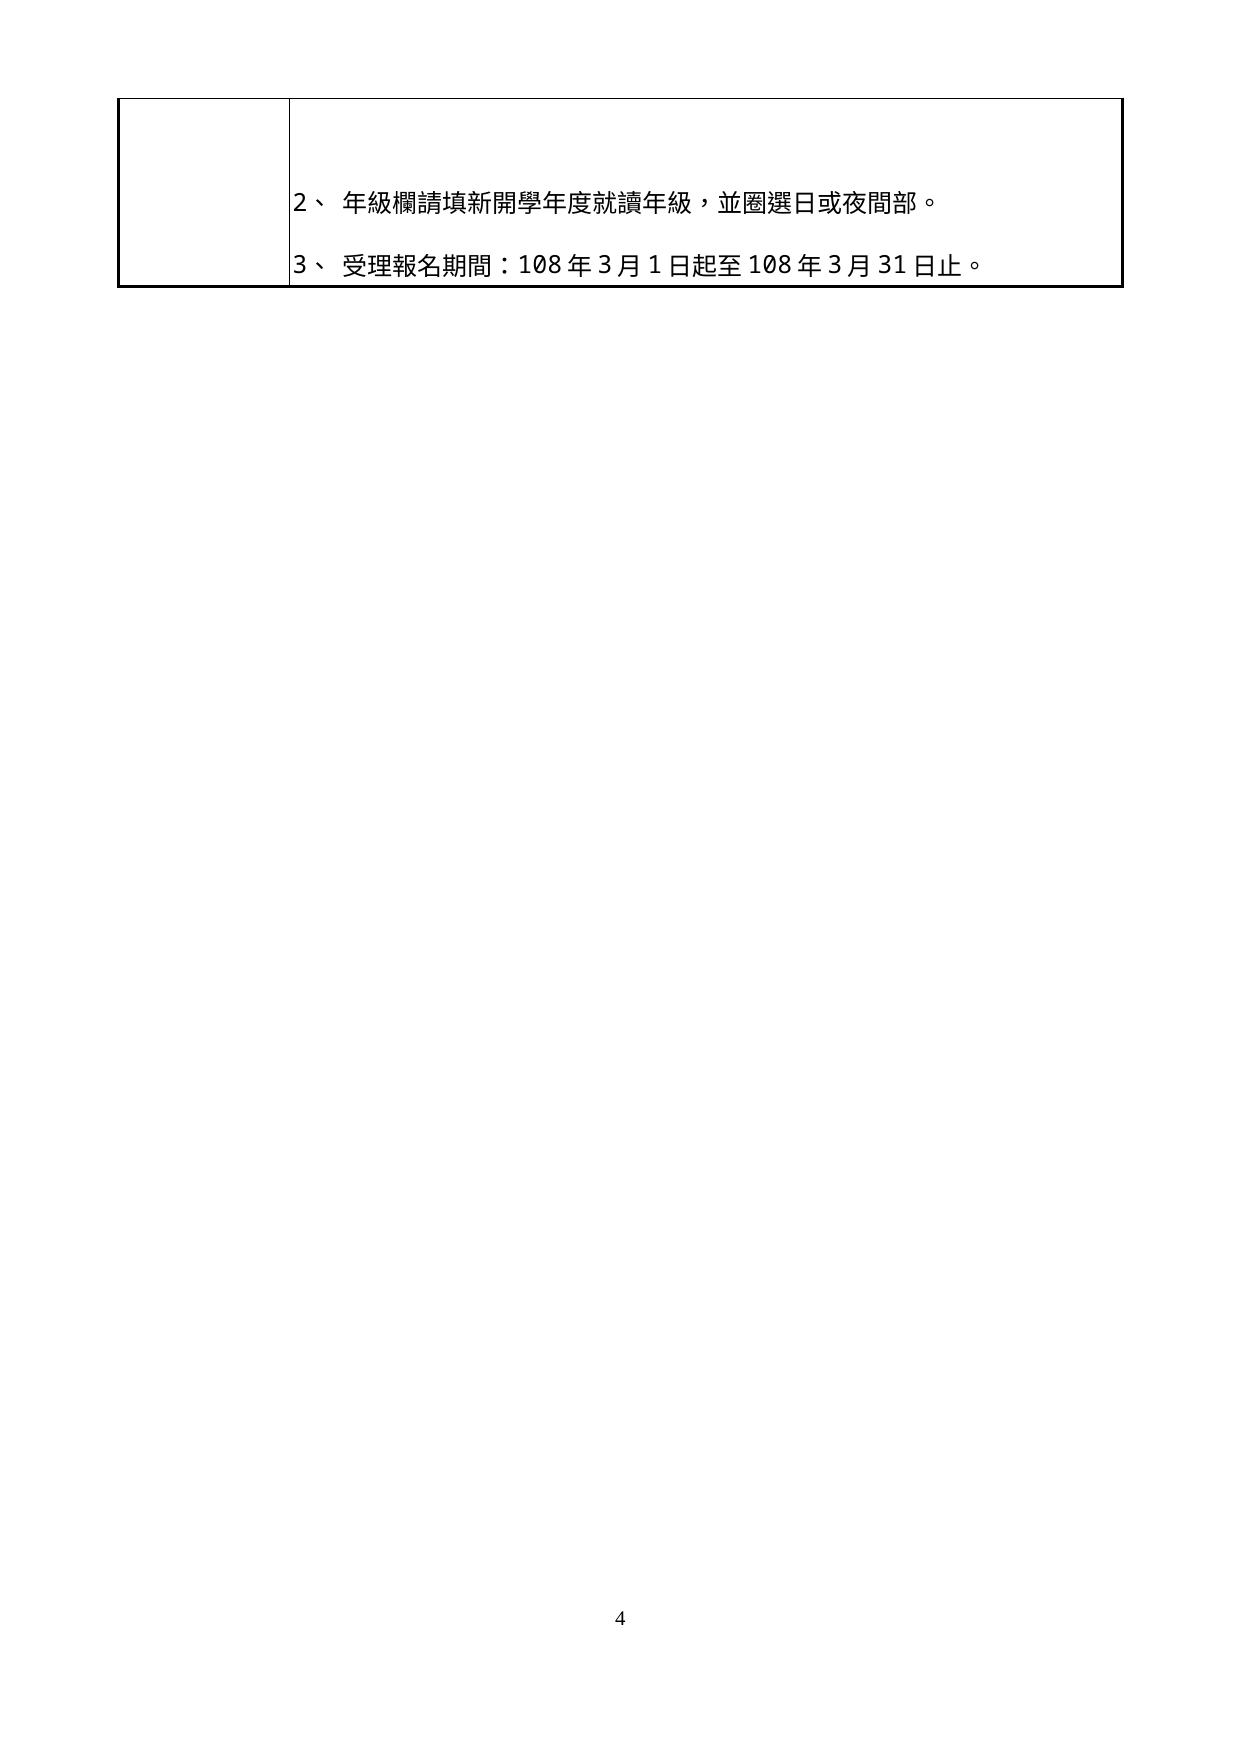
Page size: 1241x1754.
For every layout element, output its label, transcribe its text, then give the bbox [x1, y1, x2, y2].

table_cell 本表除約談紀錄欄外，各欄請務必填寫。 年級欄請填新開學年度就讀年級，並圈選日或夜間部。 受理報名期間：108年3月1日起至108年3月31日止。 [290, 99, 1121, 285]
table_cell [120, 99, 289, 285]
